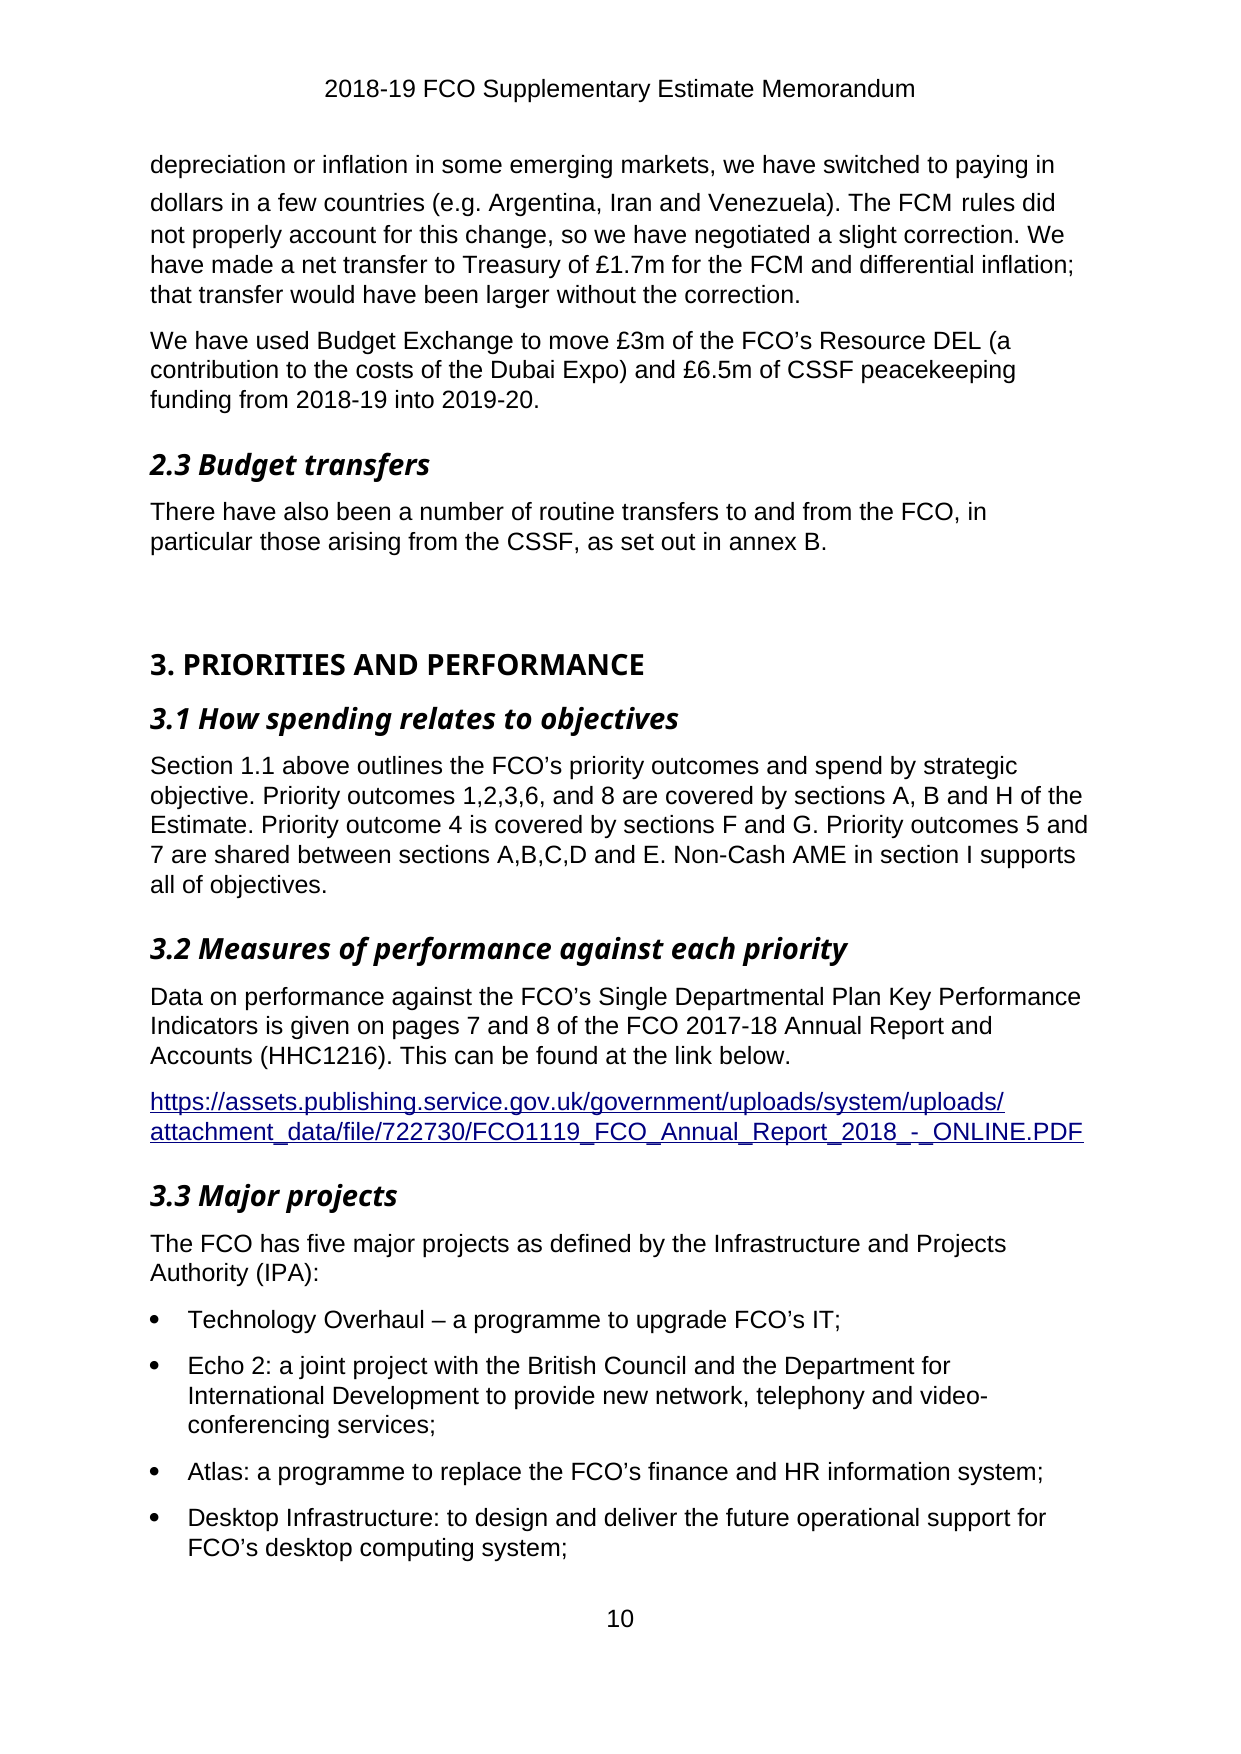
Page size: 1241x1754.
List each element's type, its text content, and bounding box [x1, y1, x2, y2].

text We have used Budget Exchange to move £3m of the FCO’s Resource DEL (a contribution to the costs of the Dubai Expo) and £6.5m of CSSF peacekeeping funding from 2018-19 into 2019-20. [150, 326, 1090, 414]
subtitle 3.3 Major projects [150, 1176, 1090, 1215]
list Echo 2: a joint project with the British Council and the Department for International Development to provide new network, telephony and video-conferencing services; [150, 1351, 1090, 1439]
text There have also been a number of routine transfers to and from the FCO, in particular those arising from the CSSF, as set out in annex B. [150, 497, 1090, 555]
subtitle 2.3 Budget transfers [150, 444, 1090, 483]
subtitle 3.1 How spending relates to objectives [150, 698, 1090, 738]
text Data on performance against the FCO’s Single Departmental Plan Key Performance Indicators is given on pages 7 and 8 of the FCO 2017-18 Annual Report and Accounts (HHC1216). This can be found at the link below. [150, 982, 1090, 1070]
subtitle 3.2 Measures of performance against each priority [150, 928, 1090, 968]
text https://assets.publishing.service.gov.uk/government/uploads/system/uploads/attachment_data/file/722730/FCO1119_FCO_Annual_Report_2018_-_ONLINE.PDF [150, 1087, 1090, 1146]
list Atlas: a programme to replace the FCO’s finance and HR information system; [150, 1457, 1090, 1485]
list Desktop Infrastructure: to design and deliver the future operational support for FCO’s desktop computing system; [150, 1503, 1090, 1561]
text Section 1.1 above outlines the FCO’s priority outcomes and spend by strategic objective. Priority outcomes 1,2,3,6, and 8 are covered by sections A, B and H of the Estimate. Priority outcome 4 is covered by sections F and G. Priority outcomes 5 and 7 are shared between sections A,B,C,D and E. Non-Cash AME in section I supports all of objectives. [150, 751, 1090, 898]
list Technology Overhaul – a programme to upgrade FCO’s IT; [150, 1305, 1090, 1333]
text The FCO has five major projects as defined by the Infrastructure and Projects Authority (IPA): [150, 1229, 1090, 1287]
text depreciation or inflation in some emerging markets, we have switched to paying in dollars in a few countries (e.g. Argentina, Iran and Venezuela). The FCM rules did not properly account for this change, so we have negotiated a slight correction. We have made a net transfer to Treasury of £1.7m for the FCM and differential inflation; that transfer would have been larger without the correction. [150, 150, 1090, 308]
subtitle 3. PRIORITIES AND PERFORMANCE [150, 645, 1090, 684]
